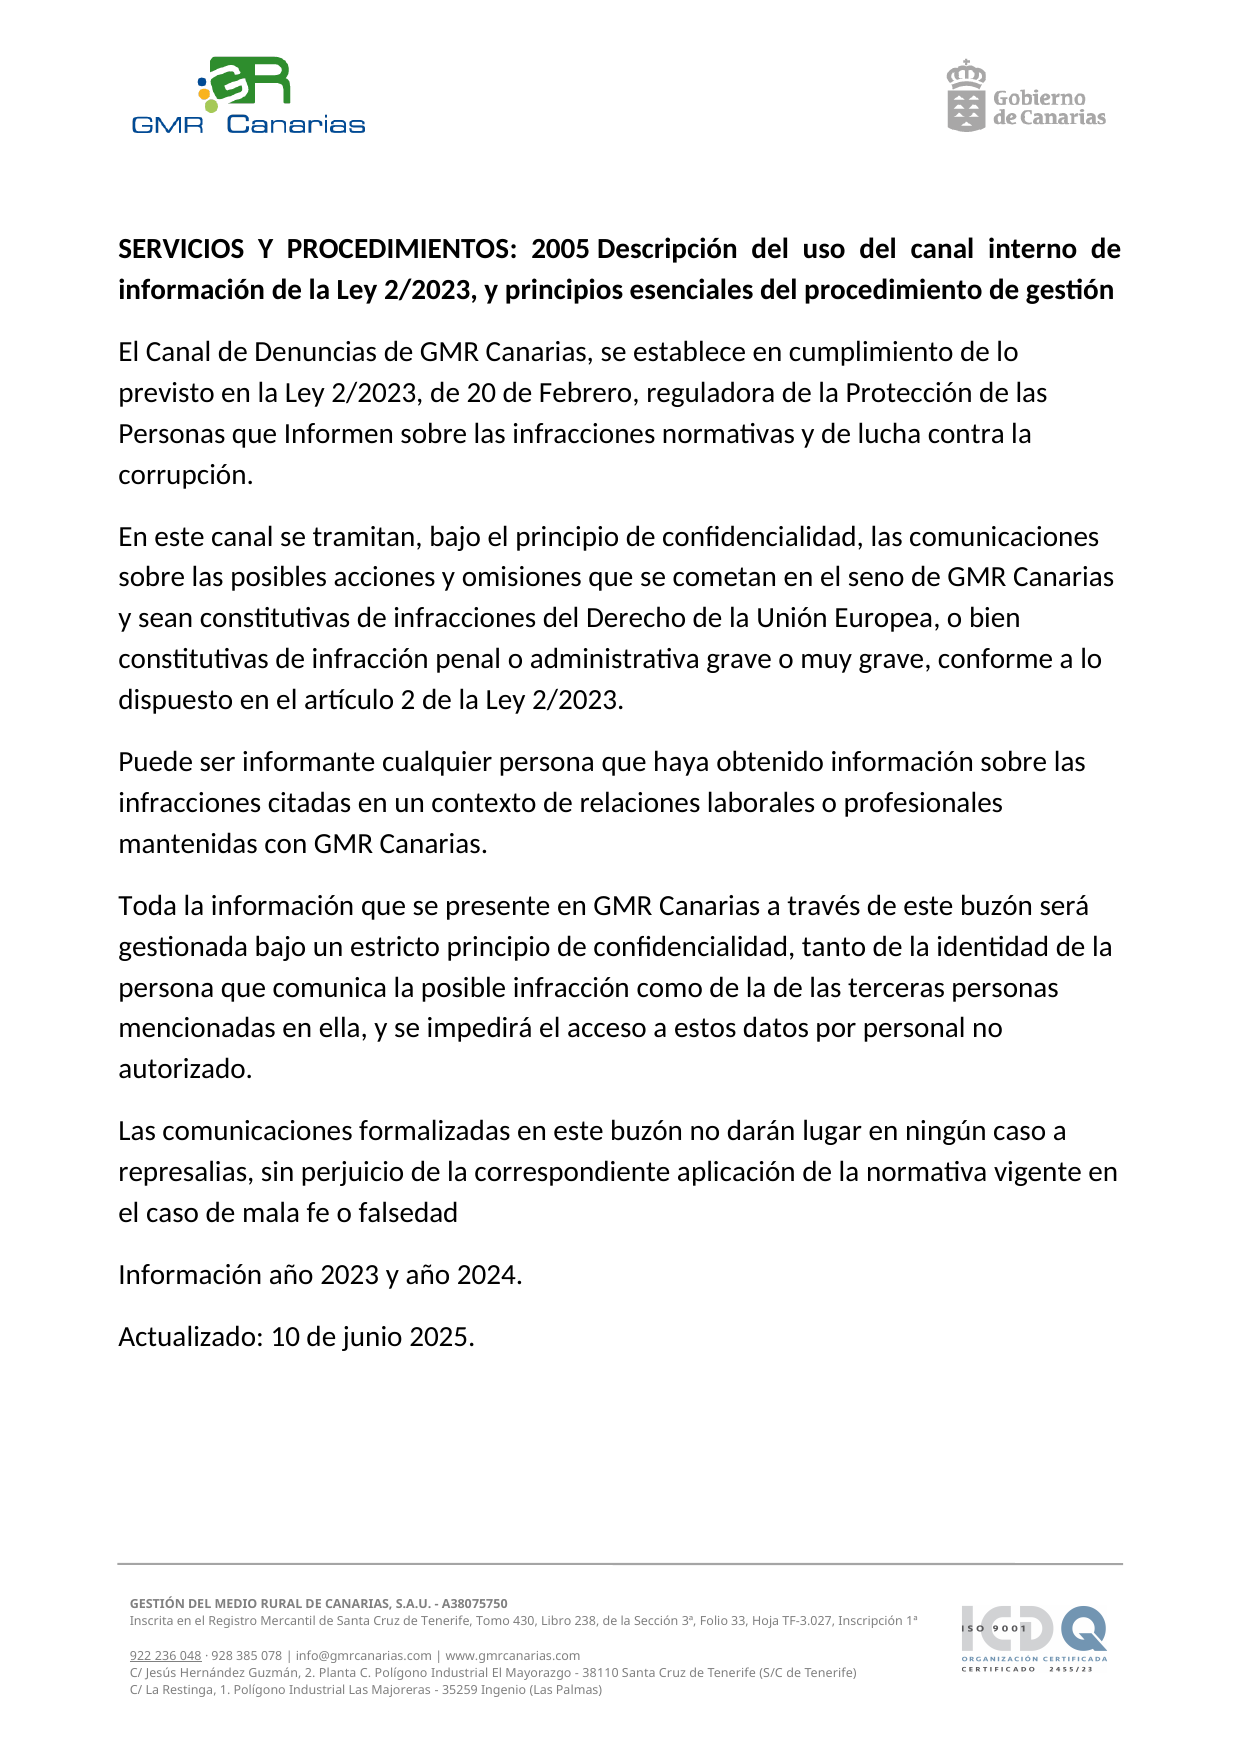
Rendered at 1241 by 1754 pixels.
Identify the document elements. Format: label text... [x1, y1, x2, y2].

text Actualizado: 10 de junio 2025. [118, 1318, 1122, 1353]
text SERVICIOS Y PROCEDIMIENTOS: 2005 Descripción del uso del canal interno de información de la Ley 2/2023, y principios esenciales del procedimiento de gestión [118, 230, 1122, 307]
text Las comunicaciones formalizadas en este buzón no darán lugar en ningún caso a represalias, sin perjuicio de la correspondiente aplicación de la normativa vigente en el caso de mala fe o falsedad [118, 1112, 1122, 1230]
text El Canal de Denuncias de GMR Canarias, se establece en cumplimiento de lo previsto en la Ley 2/2023, de 20 de Febrero, reguladora de la Protección de las Personas que Informen sobre las infracciones normativas y de lucha contra la corrupción. [118, 333, 1122, 491]
text En este canal se tramitan, bajo el principio de confidencialidad, las comunicaciones sobre las posibles acciones y omisiones que se cometan en el seno de GMR Canarias y sean constitutivas de infracciones del Derecho de la Unión Europea, o bien constitutivas de infracción penal o administrativa grave o muy grave, conforme a lo dispuesto en el artículo 2 de la Ley 2/2023. [118, 518, 1122, 717]
text Información año 2023 y año 2024. [118, 1256, 1122, 1292]
text Toda la información que se presente en GMR Canarias a través de este buzón será gestionada bajo un estricto principio de confidencialidad, tanto de la identidad de la persona que comunica la posible infracción como de la de las terceras personas mencionadas en ella, y se impedirá el acceso a estos datos por personal no autorizado. [118, 887, 1122, 1086]
text Puede ser informante cualquier persona que haya obtenido información sobre las infracciones citadas en un contexto de relaciones laborales o profesionales mantenidas con GMR Canarias. [118, 743, 1122, 861]
